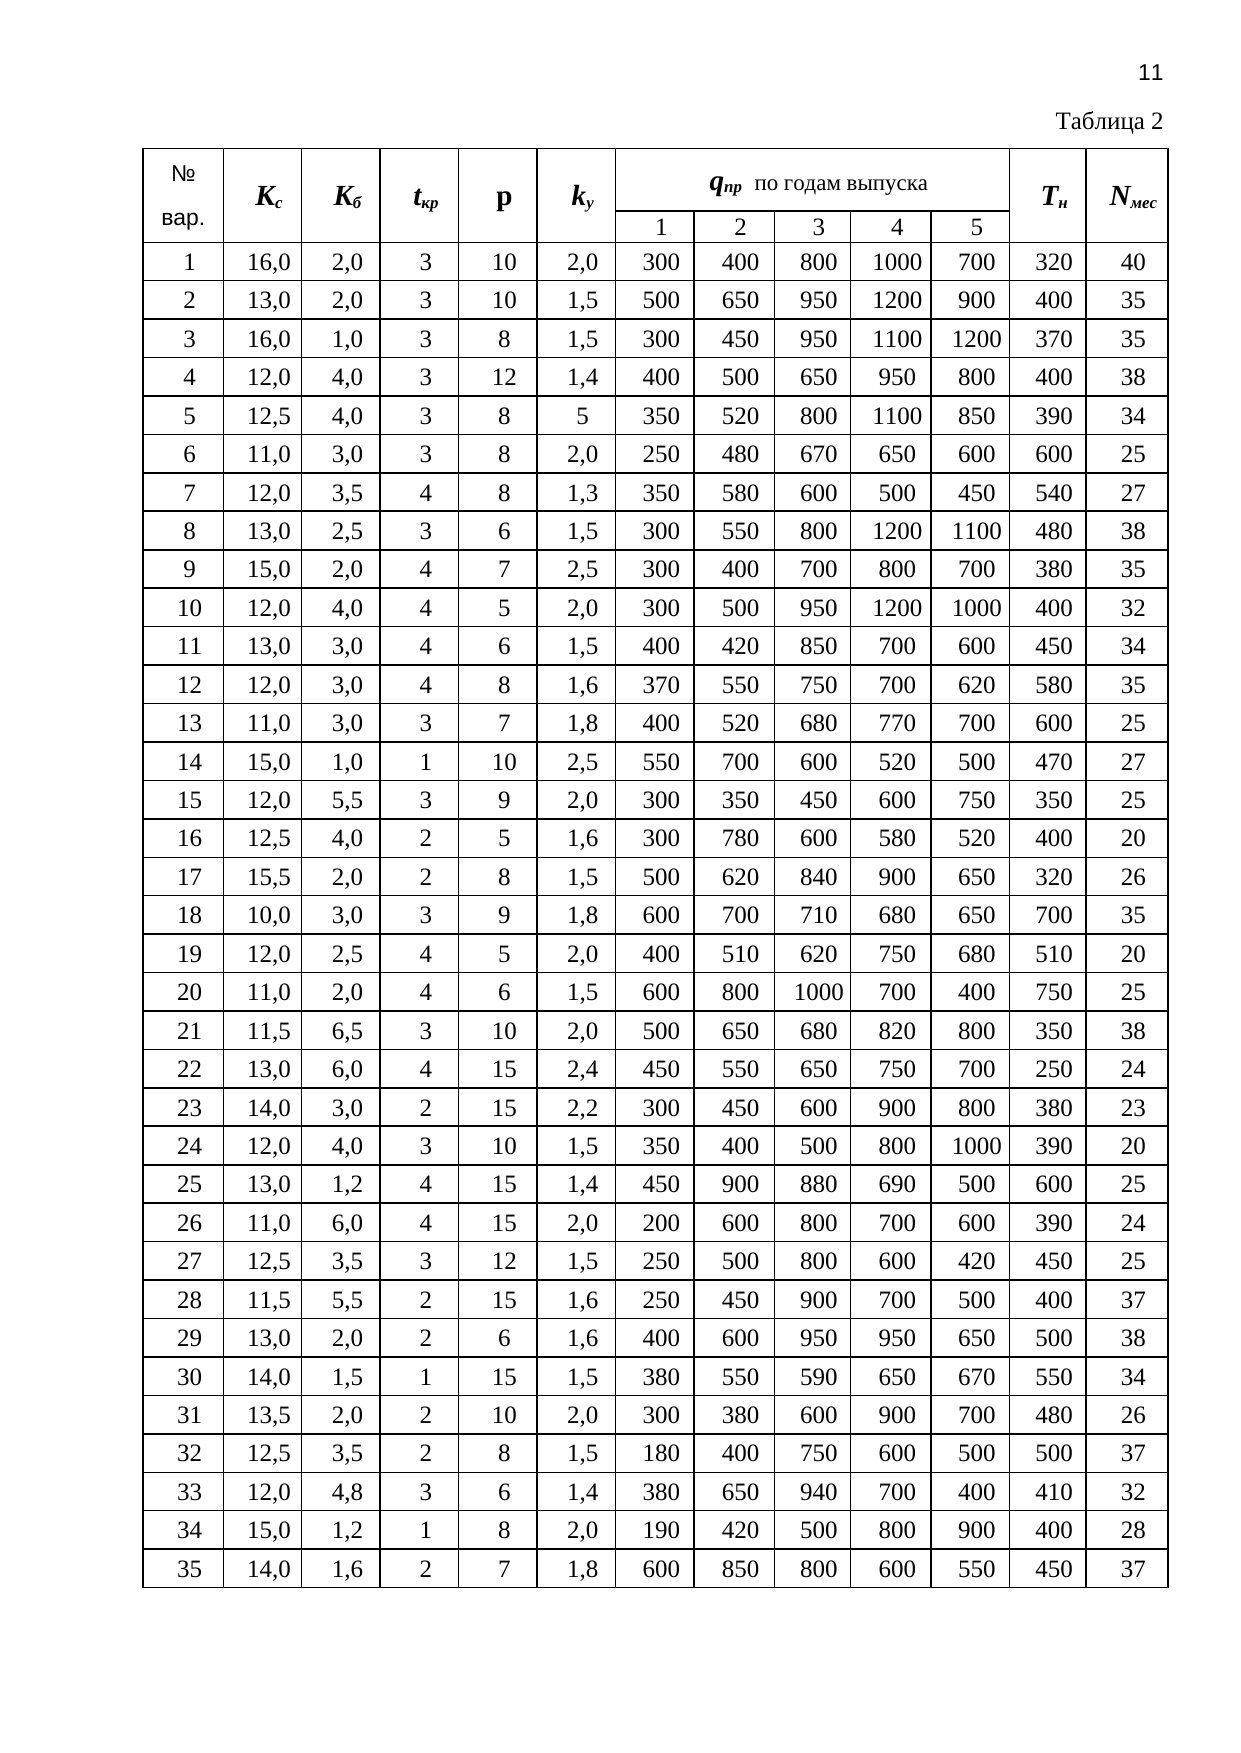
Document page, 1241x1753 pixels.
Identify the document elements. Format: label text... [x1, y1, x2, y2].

table_cell 12,0 [224, 935, 301, 972]
table_cell 2,0 [538, 1396, 615, 1433]
table_cell 300 [616, 781, 693, 818]
table_cell 350 [695, 781, 774, 818]
table_cell 24 [144, 1127, 223, 1164]
table_cell 520 [932, 820, 1009, 856]
table_cell 1,0 [302, 743, 379, 779]
table_cell 11 [144, 627, 223, 664]
table_cell 950 [775, 1319, 850, 1356]
table_cell 1,0 [302, 320, 379, 357]
table_cell 950 [775, 320, 850, 357]
table_cell 850 [775, 627, 850, 664]
table_cell 900 [851, 858, 930, 895]
table_cell 950 [851, 1319, 930, 1356]
table_cell 17 [144, 858, 223, 895]
table_cell 400 [616, 358, 693, 395]
table_cell 300 [616, 243, 693, 280]
table_cell 900 [932, 281, 1009, 318]
table_cell 7 [144, 474, 223, 510]
table_cell 1,6 [538, 1281, 615, 1318]
table_cell 3,5 [302, 1435, 379, 1471]
table_cell 34 [144, 1511, 223, 1548]
table_cell 2 [381, 858, 458, 895]
table_cell 3 [381, 1127, 458, 1164]
table_cell 8 [459, 1435, 536, 1471]
table_cell 900 [851, 1089, 930, 1125]
table_cell 28 [144, 1281, 223, 1318]
table_cell 1000 [932, 589, 1009, 626]
table_header p [459, 149, 536, 241]
table_cell 4 [381, 474, 458, 510]
table_cell 700 [851, 1473, 930, 1510]
table_cell 9 [459, 781, 536, 818]
table_cell 800 [775, 512, 850, 549]
table_cell 10 [459, 1396, 536, 1433]
table_cell 38 [1087, 1012, 1167, 1048]
table_cell 4,8 [302, 1473, 379, 1510]
table_cell 700 [695, 743, 774, 779]
table_cell 35 [1087, 896, 1167, 933]
table_cell 750 [851, 1050, 930, 1087]
table_cell 400 [1010, 281, 1085, 318]
table_cell 2 [695, 212, 774, 241]
table_cell 12,5 [224, 1435, 301, 1471]
table_cell 2,4 [538, 1050, 615, 1087]
table_cell 1200 [851, 281, 930, 318]
table_cell 6 [459, 973, 536, 1010]
table_cell 450 [1010, 1242, 1085, 1279]
table_cell 510 [1010, 935, 1085, 972]
table_cell 950 [851, 358, 930, 395]
table_cell 400 [695, 243, 774, 280]
table_cell 1100 [851, 320, 930, 357]
table_cell 600 [932, 1204, 1009, 1241]
table_cell 300 [616, 589, 693, 626]
table_cell 13,5 [224, 1396, 301, 1433]
table_cell 11,0 [224, 1204, 301, 1241]
table_cell 12,5 [224, 397, 301, 433]
table_cell 27 [1087, 743, 1167, 779]
table_cell 700 [932, 551, 1009, 587]
table_cell 32 [1087, 589, 1167, 626]
table_cell 12,0 [224, 666, 301, 703]
table_cell 3,0 [302, 1089, 379, 1125]
table_cell 350 [616, 474, 693, 510]
table_cell 1,5 [302, 1358, 379, 1394]
table_cell 5 [459, 589, 536, 626]
table_cell 13,0 [224, 1319, 301, 1356]
table_cell 2,0 [302, 243, 379, 280]
table_cell 600 [851, 1242, 930, 1279]
table_cell 3 [381, 896, 458, 933]
table_cell 1 [381, 1511, 458, 1548]
table_cell 35 [1087, 320, 1167, 357]
table_cell 5 [459, 820, 536, 856]
table_cell 5,5 [302, 781, 379, 818]
table_cell 1 [381, 743, 458, 779]
table_cell 500 [695, 358, 774, 395]
table_cell 2,2 [538, 1089, 615, 1125]
table_cell 8 [459, 397, 536, 433]
table_cell 3,0 [302, 704, 379, 741]
table_cell 380 [1010, 1089, 1085, 1125]
table_cell 38 [1087, 512, 1167, 549]
table_cell 15,5 [224, 858, 301, 895]
table_cell 4 [144, 358, 223, 395]
table_cell 1,8 [538, 704, 615, 741]
table_cell 31 [144, 1396, 223, 1433]
table_cell 11,0 [224, 435, 301, 472]
table_cell 11,5 [224, 1281, 301, 1318]
table_cell 2,5 [302, 512, 379, 549]
table_cell 2,5 [538, 743, 615, 779]
table_cell 900 [695, 1166, 774, 1202]
table_cell 35 [144, 1550, 223, 1587]
table_cell 550 [1010, 1358, 1085, 1394]
table_cell 450 [932, 474, 1009, 510]
table_cell 700 [851, 1204, 930, 1241]
table_cell 380 [616, 1473, 693, 1510]
table_cell 1,5 [538, 281, 615, 318]
table_cell 2,5 [538, 551, 615, 587]
table_cell 1100 [932, 512, 1009, 549]
table_header tкp [381, 149, 458, 241]
table_cell 2,0 [302, 281, 379, 318]
table_cell 12,0 [224, 1473, 301, 1510]
table_cell 700 [932, 243, 1009, 280]
table_cell 13,0 [224, 512, 301, 549]
table_cell 11,5 [224, 1012, 301, 1048]
table_cell 700 [851, 627, 930, 664]
table_cell 300 [616, 1396, 693, 1433]
table_cell 380 [616, 1358, 693, 1394]
table_cell 15 [459, 1358, 536, 1394]
table_cell 7 [459, 551, 536, 587]
table_cell 11,0 [224, 973, 301, 1010]
table_cell 650 [775, 358, 850, 395]
table_cell 3 [381, 320, 458, 357]
table_cell 690 [851, 1166, 930, 1202]
table_cell 12,0 [224, 1127, 301, 1164]
table_cell 450 [695, 1281, 774, 1318]
table_cell 12,5 [224, 820, 301, 856]
table_cell 840 [775, 858, 850, 895]
table_cell 13,0 [224, 281, 301, 318]
table_cell 780 [695, 820, 774, 856]
table_cell 390 [1010, 1204, 1085, 1241]
table_cell 670 [775, 435, 850, 472]
table_cell 1,8 [538, 896, 615, 933]
table_cell 1,6 [538, 666, 615, 703]
table_cell 2,0 [538, 435, 615, 472]
table_cell 2,0 [538, 243, 615, 280]
table_cell 15 [459, 1281, 536, 1318]
table_cell 900 [932, 1511, 1009, 1548]
table_cell 600 [775, 743, 850, 779]
table_cell 16 [144, 820, 223, 856]
table_cell 4,0 [302, 358, 379, 395]
table_cell 5 [144, 397, 223, 433]
table_cell 350 [1010, 781, 1085, 818]
table_cell 620 [932, 666, 1009, 703]
table_cell 950 [775, 589, 850, 626]
table_cell 1200 [851, 589, 930, 626]
table_cell 650 [932, 896, 1009, 933]
table_cell 6 [144, 435, 223, 472]
table_cell 32 [144, 1435, 223, 1471]
table_cell 34 [1087, 397, 1167, 433]
table_cell 3,0 [302, 666, 379, 703]
table_cell 3 [381, 358, 458, 395]
table_cell 13 [144, 704, 223, 741]
table_cell 12,0 [224, 781, 301, 818]
table_cell 8 [459, 1511, 536, 1548]
table_cell 20 [1087, 820, 1167, 856]
table_header № вар. [144, 149, 223, 241]
table_cell 20 [1087, 935, 1167, 972]
table_cell 15 [459, 1166, 536, 1202]
table_cell 1,4 [538, 358, 615, 395]
table_cell 550 [616, 743, 693, 779]
table_cell 600 [775, 474, 850, 510]
table_cell 680 [851, 896, 930, 933]
table_cell 300 [616, 1089, 693, 1125]
table_cell 600 [851, 1550, 930, 1587]
table_cell 37 [1087, 1435, 1167, 1471]
table_header Кс [224, 149, 301, 241]
table_cell 10 [459, 1012, 536, 1048]
table_cell 11,0 [224, 704, 301, 741]
table_cell 500 [851, 474, 930, 510]
table_cell 600 [616, 896, 693, 933]
table_cell 800 [851, 551, 930, 587]
table_cell 15 [459, 1204, 536, 1241]
table_cell 600 [695, 1204, 774, 1241]
table_cell 750 [775, 1435, 850, 1471]
table_cell 1,3 [538, 474, 615, 510]
table_cell 800 [851, 1511, 930, 1548]
table_cell 10 [459, 743, 536, 779]
table_cell 4 [381, 551, 458, 587]
table_cell 1,5 [538, 858, 615, 895]
table_cell 400 [616, 1319, 693, 1356]
table_cell 400 [1010, 1281, 1085, 1318]
table_cell 450 [616, 1050, 693, 1087]
table_cell 450 [775, 781, 850, 818]
table_cell 620 [775, 935, 850, 972]
table_cell 470 [1010, 743, 1085, 779]
table_cell 400 [695, 1127, 774, 1164]
table_cell 550 [695, 666, 774, 703]
table_cell 15,0 [224, 551, 301, 587]
table_cell 6,0 [302, 1204, 379, 1241]
table_cell 750 [851, 935, 930, 972]
table_cell 600 [616, 973, 693, 1010]
table_cell 1100 [851, 397, 930, 433]
table_cell 520 [695, 704, 774, 741]
table_cell 700 [851, 973, 930, 1010]
table_cell 5,5 [302, 1281, 379, 1318]
table_cell 2 [381, 1435, 458, 1471]
table_cell 350 [616, 1127, 693, 1164]
table_cell 25 [1087, 973, 1167, 1010]
table_cell 600 [851, 781, 930, 818]
table_cell 25 [1087, 435, 1167, 472]
table_cell 1,5 [538, 627, 615, 664]
table_cell 4 [381, 589, 458, 626]
table_cell 3 [381, 704, 458, 741]
table_cell 3 [381, 1242, 458, 1279]
table_cell 300 [616, 320, 693, 357]
table_cell 38 [1087, 358, 1167, 395]
table_cell 620 [695, 858, 774, 895]
table_cell 680 [775, 704, 850, 741]
table_cell 4,0 [302, 1127, 379, 1164]
table_cell 370 [616, 666, 693, 703]
table_cell 940 [775, 1473, 850, 1510]
table_cell 8 [459, 320, 536, 357]
table_cell 18 [144, 896, 223, 933]
table_cell 500 [932, 1281, 1009, 1318]
table_cell 35 [1087, 551, 1167, 587]
table_cell 13,0 [224, 1166, 301, 1202]
table_cell 950 [775, 281, 850, 318]
table_cell 6,0 [302, 1050, 379, 1087]
table_cell 2,0 [538, 1204, 615, 1241]
table_cell 800 [775, 243, 850, 280]
table_cell 800 [851, 1127, 930, 1164]
table_cell 1,6 [538, 1319, 615, 1356]
table_cell 14,0 [224, 1089, 301, 1125]
table_cell 2,5 [302, 935, 379, 972]
table_cell 590 [775, 1358, 850, 1394]
table_cell 2,0 [302, 1396, 379, 1433]
table_cell 3 [144, 320, 223, 357]
table_cell 12 [459, 358, 536, 395]
table_cell 3 [381, 397, 458, 433]
table_cell 10 [459, 1127, 536, 1164]
table_cell 250 [616, 1242, 693, 1279]
table_cell 2,0 [302, 551, 379, 587]
table_cell 650 [775, 1050, 850, 1087]
table_cell 35 [1087, 281, 1167, 318]
table_cell 6 [459, 512, 536, 549]
table_cell 1,6 [538, 820, 615, 856]
table_cell 34 [1087, 627, 1167, 664]
table_cell 4 [381, 1166, 458, 1202]
table_cell 200 [616, 1204, 693, 1241]
table_cell 2 [144, 281, 223, 318]
table_cell 250 [1010, 1050, 1085, 1087]
table_cell 2,0 [538, 1511, 615, 1548]
table_cell 250 [616, 435, 693, 472]
table_cell 600 [851, 1435, 930, 1471]
table_cell 40 [1087, 243, 1167, 280]
table_cell 1 [616, 212, 693, 241]
table_cell 5 [459, 935, 536, 972]
table_cell 2,0 [302, 973, 379, 1010]
table_cell 3 [775, 212, 850, 241]
table_cell 14 [144, 743, 223, 779]
table_cell 3,0 [302, 627, 379, 664]
table_cell 600 [1010, 1166, 1085, 1202]
table_cell 820 [851, 1012, 930, 1048]
table_cell 580 [695, 474, 774, 510]
table_cell 500 [616, 1012, 693, 1048]
table_cell 3 [381, 781, 458, 818]
table_cell 2,0 [302, 1319, 379, 1356]
table_cell 3,5 [302, 474, 379, 510]
table_cell 2,0 [538, 1012, 615, 1048]
table_cell 680 [932, 935, 1009, 972]
table_cell 600 [1010, 704, 1085, 741]
table_cell 25 [144, 1166, 223, 1202]
table_cell 250 [616, 1281, 693, 1318]
table_header Kб [302, 149, 379, 241]
table_cell 500 [616, 858, 693, 895]
table_cell 23 [1087, 1089, 1167, 1125]
table_cell 650 [695, 281, 774, 318]
table_cell 800 [932, 1012, 1009, 1048]
table_cell 12 [144, 666, 223, 703]
table_cell 700 [851, 666, 930, 703]
table_cell 710 [775, 896, 850, 933]
table_cell 1 [144, 243, 223, 280]
table_cell 410 [1010, 1473, 1085, 1510]
table_cell 8 [459, 435, 536, 472]
table_cell 1,5 [538, 320, 615, 357]
table_cell 4 [381, 666, 458, 703]
table_cell 600 [1010, 435, 1085, 472]
table_cell 850 [932, 397, 1009, 433]
table_cell 400 [1010, 1511, 1085, 1548]
table_cell 670 [932, 1358, 1009, 1394]
table_cell 700 [851, 1281, 930, 1318]
table_cell 500 [695, 1242, 774, 1279]
table_cell 32 [1087, 1473, 1167, 1510]
table_cell 8 [459, 858, 536, 895]
table_cell 550 [695, 1050, 774, 1087]
table_cell 26 [1087, 858, 1167, 895]
table_cell 3 [381, 1012, 458, 1048]
table_cell 400 [1010, 820, 1085, 856]
table_cell 27 [1087, 474, 1167, 510]
table_cell 8 [459, 474, 536, 510]
table_cell 800 [775, 1204, 850, 1241]
table_cell 1,4 [538, 1473, 615, 1510]
table_cell 190 [616, 1511, 693, 1548]
table_cell 1200 [932, 320, 1009, 357]
table_cell 480 [695, 435, 774, 472]
table_cell 3 [381, 512, 458, 549]
table_cell 2 [381, 1089, 458, 1125]
table_cell 1000 [851, 243, 930, 280]
table_cell 33 [144, 1473, 223, 1510]
table_cell 800 [775, 1242, 850, 1279]
table_cell 24 [1087, 1204, 1167, 1241]
table_cell 14,0 [224, 1550, 301, 1587]
table_cell 15,0 [224, 1511, 301, 1548]
table_cell 10 [459, 281, 536, 318]
table_cell 510 [695, 935, 774, 972]
table_cell 16,0 [224, 320, 301, 357]
table_cell 21 [144, 1012, 223, 1048]
table_cell 1200 [851, 512, 930, 549]
table_cell 1,5 [538, 1242, 615, 1279]
table_cell 380 [1010, 551, 1085, 587]
table_cell 12,0 [224, 474, 301, 510]
table_cell 25 [1087, 1166, 1167, 1202]
table_cell 3 [381, 1473, 458, 1510]
table_cell 880 [775, 1166, 850, 1202]
table_cell 10,0 [224, 896, 301, 933]
table_cell 550 [695, 512, 774, 549]
table_cell 2 [381, 1550, 458, 1587]
table_cell 1,5 [538, 973, 615, 1010]
table_cell 450 [616, 1166, 693, 1202]
table_cell 37 [1087, 1550, 1167, 1587]
table_cell 12 [459, 1242, 536, 1279]
table_cell 26 [144, 1204, 223, 1241]
table_cell 1,2 [302, 1166, 379, 1202]
table_cell 300 [616, 551, 693, 587]
table_header Nмec [1087, 149, 1167, 241]
table_cell 300 [616, 820, 693, 856]
table_cell 13,0 [224, 627, 301, 664]
table_cell 2 [381, 1319, 458, 1356]
table_cell 800 [932, 1089, 1009, 1125]
table_cell 320 [1010, 858, 1085, 895]
table_cell 38 [1087, 1319, 1167, 1356]
table_cell 4,0 [302, 589, 379, 626]
table_cell 350 [616, 397, 693, 433]
table_cell 600 [932, 435, 1009, 472]
table_cell 6 [459, 1319, 536, 1356]
table_cell 10 [144, 589, 223, 626]
table_cell 25 [1087, 1242, 1167, 1279]
table_cell 700 [932, 1396, 1009, 1433]
table_cell 850 [695, 1550, 774, 1587]
table_cell 15 [144, 781, 223, 818]
table_cell 450 [1010, 1550, 1085, 1587]
table_cell 19 [144, 935, 223, 972]
table_cell 500 [775, 1511, 850, 1548]
table_cell 750 [932, 781, 1009, 818]
table_cell 600 [932, 627, 1009, 664]
table_cell 600 [775, 1396, 850, 1433]
table_cell 12,0 [224, 358, 301, 395]
table_cell 770 [851, 704, 930, 741]
table_cell 480 [1010, 512, 1085, 549]
table_cell 650 [851, 435, 930, 472]
table_cell 1,5 [538, 1435, 615, 1471]
table_cell 2,0 [302, 858, 379, 895]
table_cell 450 [695, 1089, 774, 1125]
table_cell 1,8 [538, 1550, 615, 1587]
table_cell 380 [695, 1396, 774, 1433]
table_cell 30 [144, 1358, 223, 1394]
table_cell 3 [381, 243, 458, 280]
table_cell 550 [932, 1550, 1009, 1587]
table_cell 650 [695, 1473, 774, 1510]
table_cell 650 [932, 858, 1009, 895]
table_cell 1 [381, 1358, 458, 1394]
table_cell 400 [1010, 589, 1085, 626]
table_cell 4 [381, 1204, 458, 1241]
table_cell 1,5 [538, 1358, 615, 1394]
table_cell 14,0 [224, 1358, 301, 1394]
table_cell 400 [695, 1435, 774, 1471]
table_cell 800 [775, 1550, 850, 1587]
table_cell 2 [381, 1281, 458, 1318]
table_cell 2 [381, 1396, 458, 1433]
table_cell 1000 [932, 1127, 1009, 1164]
table_cell 700 [1010, 896, 1085, 933]
table_cell 650 [932, 1319, 1009, 1356]
table_cell 15 [459, 1050, 536, 1087]
table_cell 26 [1087, 1396, 1167, 1433]
table_cell 4,0 [302, 397, 379, 433]
table_cell 10 [459, 243, 536, 280]
table_cell 1000 [775, 973, 850, 1010]
table_cell 6,5 [302, 1012, 379, 1048]
table_cell 5 [538, 397, 615, 433]
table_cell 3,5 [302, 1242, 379, 1279]
table_cell 400 [616, 627, 693, 664]
table_cell 350 [1010, 1012, 1085, 1048]
table_cell 16,0 [224, 243, 301, 280]
table_cell 7 [459, 704, 536, 741]
table_cell 3 [381, 435, 458, 472]
table_cell 700 [932, 1050, 1009, 1087]
table_cell 420 [695, 627, 774, 664]
table_cell 2 [381, 820, 458, 856]
table_cell 320 [1010, 243, 1085, 280]
table_cell 25 [1087, 781, 1167, 818]
table_cell 390 [1010, 397, 1085, 433]
table_cell 580 [851, 820, 930, 856]
table_cell 1,4 [538, 1166, 615, 1202]
table_cell 550 [695, 1358, 774, 1394]
table_cell 750 [1010, 973, 1085, 1010]
table_cell 650 [695, 1012, 774, 1048]
table_cell 370 [1010, 320, 1085, 357]
table_cell 27 [144, 1242, 223, 1279]
table_cell 480 [1010, 1396, 1085, 1433]
table_cell 580 [1010, 666, 1085, 703]
table_cell 450 [695, 320, 774, 357]
table_cell 35 [1087, 666, 1167, 703]
table_cell 29 [144, 1319, 223, 1356]
table_cell 15 [459, 1089, 536, 1125]
table_cell 540 [1010, 474, 1085, 510]
table_cell 3 [381, 281, 458, 318]
table_cell 420 [932, 1242, 1009, 1279]
table_header qnp по годам выпуска [616, 149, 1009, 210]
table_cell 12,0 [224, 589, 301, 626]
table_cell 600 [775, 820, 850, 856]
table_cell 400 [616, 704, 693, 741]
table_cell 500 [1010, 1319, 1085, 1356]
table_cell 400 [1010, 358, 1085, 395]
table_cell 4 [381, 973, 458, 1010]
table_cell 22 [144, 1050, 223, 1087]
table_cell 300 [616, 512, 693, 549]
table_cell 13,0 [224, 1050, 301, 1087]
table_cell 500 [932, 743, 1009, 779]
text Таблица 2 [148, 106, 1163, 135]
table_cell 4 [381, 627, 458, 664]
table_cell 4 [381, 1050, 458, 1087]
table_header ky [538, 149, 615, 241]
table_cell 650 [851, 1358, 930, 1394]
table_cell 28 [1087, 1511, 1167, 1548]
table_cell 24 [1087, 1050, 1167, 1087]
table_cell 34 [1087, 1358, 1167, 1394]
table_cell 4 [851, 212, 930, 241]
table_cell 6 [459, 627, 536, 664]
table_cell 3,0 [302, 435, 379, 472]
table_cell 420 [695, 1511, 774, 1548]
table_cell 600 [616, 1550, 693, 1587]
table_cell 15,0 [224, 743, 301, 779]
table_cell 23 [144, 1089, 223, 1125]
table_cell 500 [1010, 1435, 1085, 1471]
table_cell 500 [932, 1435, 1009, 1471]
table_cell 2,0 [538, 589, 615, 626]
table_cell 4 [381, 935, 458, 972]
table_cell 500 [932, 1166, 1009, 1202]
table_cell 520 [851, 743, 930, 779]
table_cell 20 [1087, 1127, 1167, 1164]
table_cell 700 [932, 704, 1009, 741]
table_cell 3,0 [302, 896, 379, 933]
table_cell 800 [775, 397, 850, 433]
table_cell 600 [775, 1089, 850, 1125]
table_cell 400 [932, 1473, 1009, 1510]
table_cell 180 [616, 1435, 693, 1471]
table_cell 400 [695, 551, 774, 587]
table_cell 390 [1010, 1127, 1085, 1164]
table_cell 500 [616, 281, 693, 318]
table_cell 6 [459, 1473, 536, 1510]
table_cell 8 [144, 512, 223, 549]
table_cell 750 [775, 666, 850, 703]
table_cell 2,0 [538, 935, 615, 972]
table_cell 900 [851, 1396, 930, 1433]
table_cell 450 [1010, 627, 1085, 664]
table_cell 600 [695, 1319, 774, 1356]
table_cell 12,5 [224, 1242, 301, 1279]
table_cell 700 [775, 551, 850, 587]
table_cell 400 [616, 935, 693, 972]
table_cell 4,0 [302, 820, 379, 856]
table_cell 5 [932, 212, 1009, 241]
table_cell 800 [695, 973, 774, 1010]
table_cell 9 [459, 896, 536, 933]
table_cell 680 [775, 1012, 850, 1048]
table_cell 520 [695, 397, 774, 433]
table_cell 400 [932, 973, 1009, 1010]
table_cell 900 [775, 1281, 850, 1318]
table_cell 9 [144, 551, 223, 587]
table_cell 37 [1087, 1281, 1167, 1318]
table_cell 800 [932, 358, 1009, 395]
table_cell 700 [695, 896, 774, 933]
table_cell 2,0 [538, 781, 615, 818]
table_cell 1,2 [302, 1511, 379, 1548]
table_cell 7 [459, 1550, 536, 1587]
table_cell 25 [1087, 704, 1167, 741]
table_cell 1,5 [538, 1127, 615, 1164]
table_cell 8 [459, 666, 536, 703]
table_cell 500 [775, 1127, 850, 1164]
table_cell 500 [695, 589, 774, 626]
table_header Тн [1010, 149, 1085, 241]
table_cell 1,6 [302, 1550, 379, 1587]
table_cell 1,5 [538, 512, 615, 549]
table_cell 20 [144, 973, 223, 1010]
